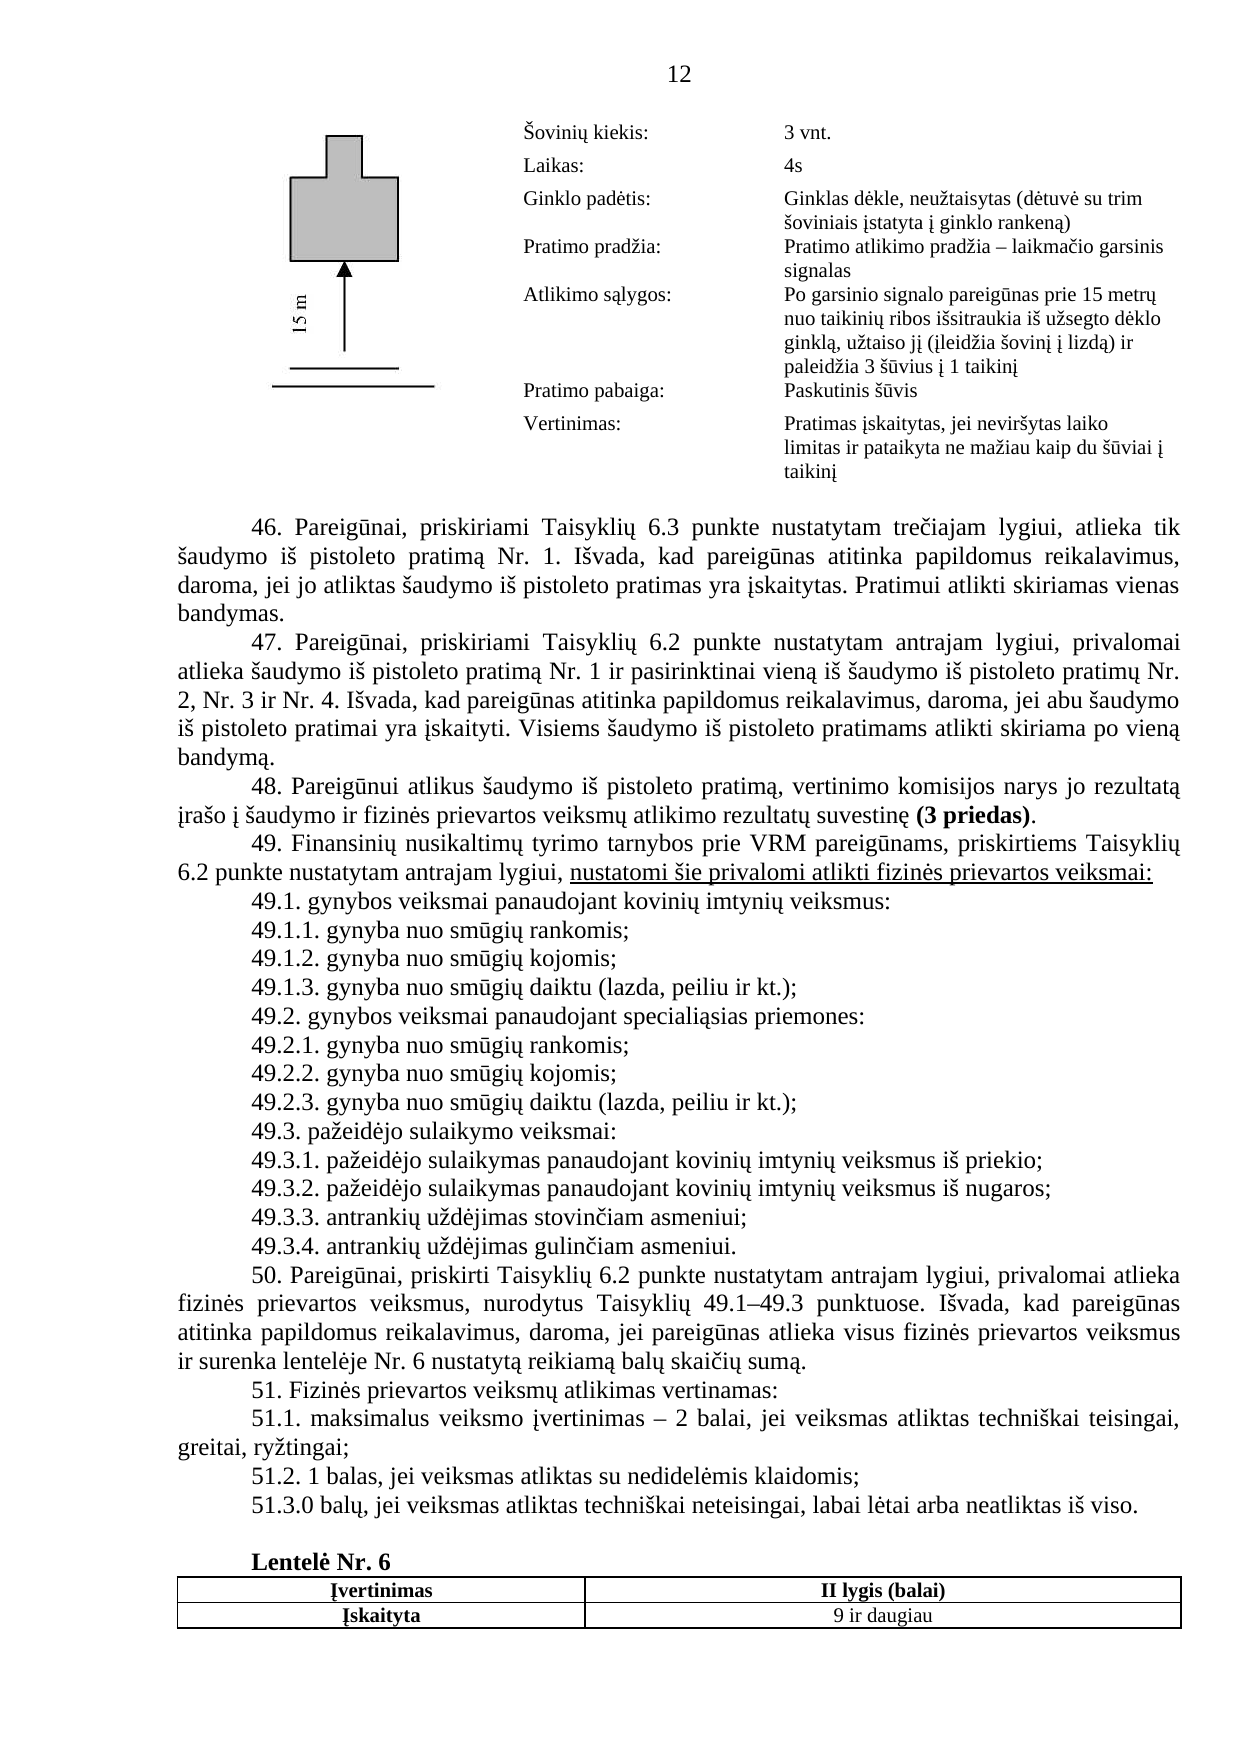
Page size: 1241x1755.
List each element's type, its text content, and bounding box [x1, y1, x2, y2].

text 48. Pareigūnui atlikus šaudymo iš pistoleto pratimą, vertinimo komisijos narys jo rezultatą įrašo į šaudymo ir fizinės prievartos veiksmų atlikimo rezultatų suvestinę (3 priedas). [177, 771, 1181, 828]
text 49.3.2. pažeidėjo sulaikymas panaudojant kovinių imtynių veiksmus iš nugaros; [177, 1173, 1181, 1202]
text 49.1.2. gynyba nuo smūgių kojomis; [177, 943, 1181, 972]
table_cell 4s [773, 153, 1181, 186]
text 49.1. gynybos veiksmai panaudojant kovinių imtynių veiksmus: [177, 886, 1181, 915]
text Lentelė Nr. 6 [177, 1547, 1181, 1576]
table_cell Šovinių kiekis: [512, 120, 773, 153]
text 51.1. maksimalus veiksmo įvertinimas – 2 balai, jei veiksmas atliktas techniškai teisingai, greitai, ryžtingai; [177, 1403, 1181, 1461]
text 49.3.3. antrankių uždėjimas stovinčiam asmeniui; [177, 1202, 1181, 1231]
text 49.3.4. antrankių uždėjimas gulinčiam asmeniui. [177, 1231, 1181, 1260]
table_cell Ginklo padėtis: [512, 186, 773, 234]
text 51.3.0 balų, jei veiksmas atliktas techniškai neteisingai, labai lėtai arba neatliktas iš viso. [177, 1490, 1181, 1518]
text 49.1.3. gynyba nuo smūgių daiktu (lazda, peiliu ir kt.); [177, 972, 1181, 1001]
table_cell Atlikimo sąlygos: [512, 282, 773, 378]
table_cell Pratimo pradžia: [512, 234, 773, 282]
text 49.3. pažeidėjo sulaikymo veiksmai: [177, 1116, 1181, 1145]
text 50. Pareigūnai, priskirti Taisyklių 6.2 punkte nustatytam antrajam lygiui, privalomai atlieka fizinės prievartos veiksmus, nurodytus Taisyklių 49.1–49.3 punktuose. Išvada, kad pareigūnas atitinka papildomus reikalavimus, daroma, jei pareigūnas atlieka visus fizinės prievartos veiksmus ir surenka lentelėje Nr. 6 nustatytą reikiamą balų skaičių sumą. [177, 1260, 1181, 1375]
table_cell Laikas: [512, 153, 773, 186]
table_cell 3 vnt. [773, 120, 1181, 153]
text 49. Finansinių nusikaltimų tyrimo tarnybos prie VRM pareigūnams, priskirtiems Taisyklių 6.2 punkte nustatytam antrajam lygiui, nustatomi šie privalomi atlikti fizinės prievartos veiksmai: [177, 828, 1181, 886]
text 49.2.3. gynyba nuo smūgių daiktu (lazda, peiliu ir kt.); [177, 1087, 1181, 1116]
text 46. Pareigūnai, priskiriami Taisyklių 6.3 punkte nustatytam trečiajam lygiui, atlieka tik šaudymo iš pistoleto pratimą Nr. 1. Išvada, kad pareigūnas atitinka papildomus reikalavimus, daroma, jei jo atliktas šaudymo iš pistoleto pratimas yra įskaitytas. Pratimui atlikti skiriamas vienas bandymas. [177, 512, 1181, 627]
table_cell Pratimo pabaiga: [512, 378, 773, 411]
text 47. Pareigūnai, priskiriami Taisyklių 6.2 punkte nustatytam antrajam lygiui, privalomai atlieka šaudymo iš pistoleto pratimą Nr. 1 ir pasirinktinai vieną iš šaudymo iš pistoleto pratimų Nr. 2, Nr. 3 ir Nr. 4. Išvada, kad pareigūnas atitinka papildomus reikalavimus, daroma, jei abu šaudymo iš pistoleto pratimai yra įskaityti. Visiems šaudymo iš pistoleto pratimams atlikti skiriama po vieną bandymą. [177, 627, 1181, 771]
text 51. Fizinės prievartos veiksmų atlikimas vertinamas: [177, 1375, 1181, 1403]
text 51.2. 1 balas, jei veiksmas atliktas su nedidelėmis klaidomis; [177, 1461, 1181, 1490]
table_cell Vertinimas: [512, 411, 773, 483]
text 49.2.2. gynyba nuo smūgių kojomis; [177, 1058, 1181, 1087]
text 49.2.1. gynyba nuo smūgių rankomis; [177, 1030, 1181, 1058]
table_cell Paskutinis šūvis [773, 378, 1181, 411]
table_header [177, 118, 512, 483]
text 49.2. gynybos veiksmai panaudojant specialiąsias priemones: [177, 1001, 1181, 1030]
text 49.3.1. pažeidėjo sulaikymas panaudojant kovinių imtynių veiksmus iš priekio; [177, 1145, 1181, 1173]
text 49.1.1. gynyba nuo smūgių rankomis; [177, 915, 1181, 943]
